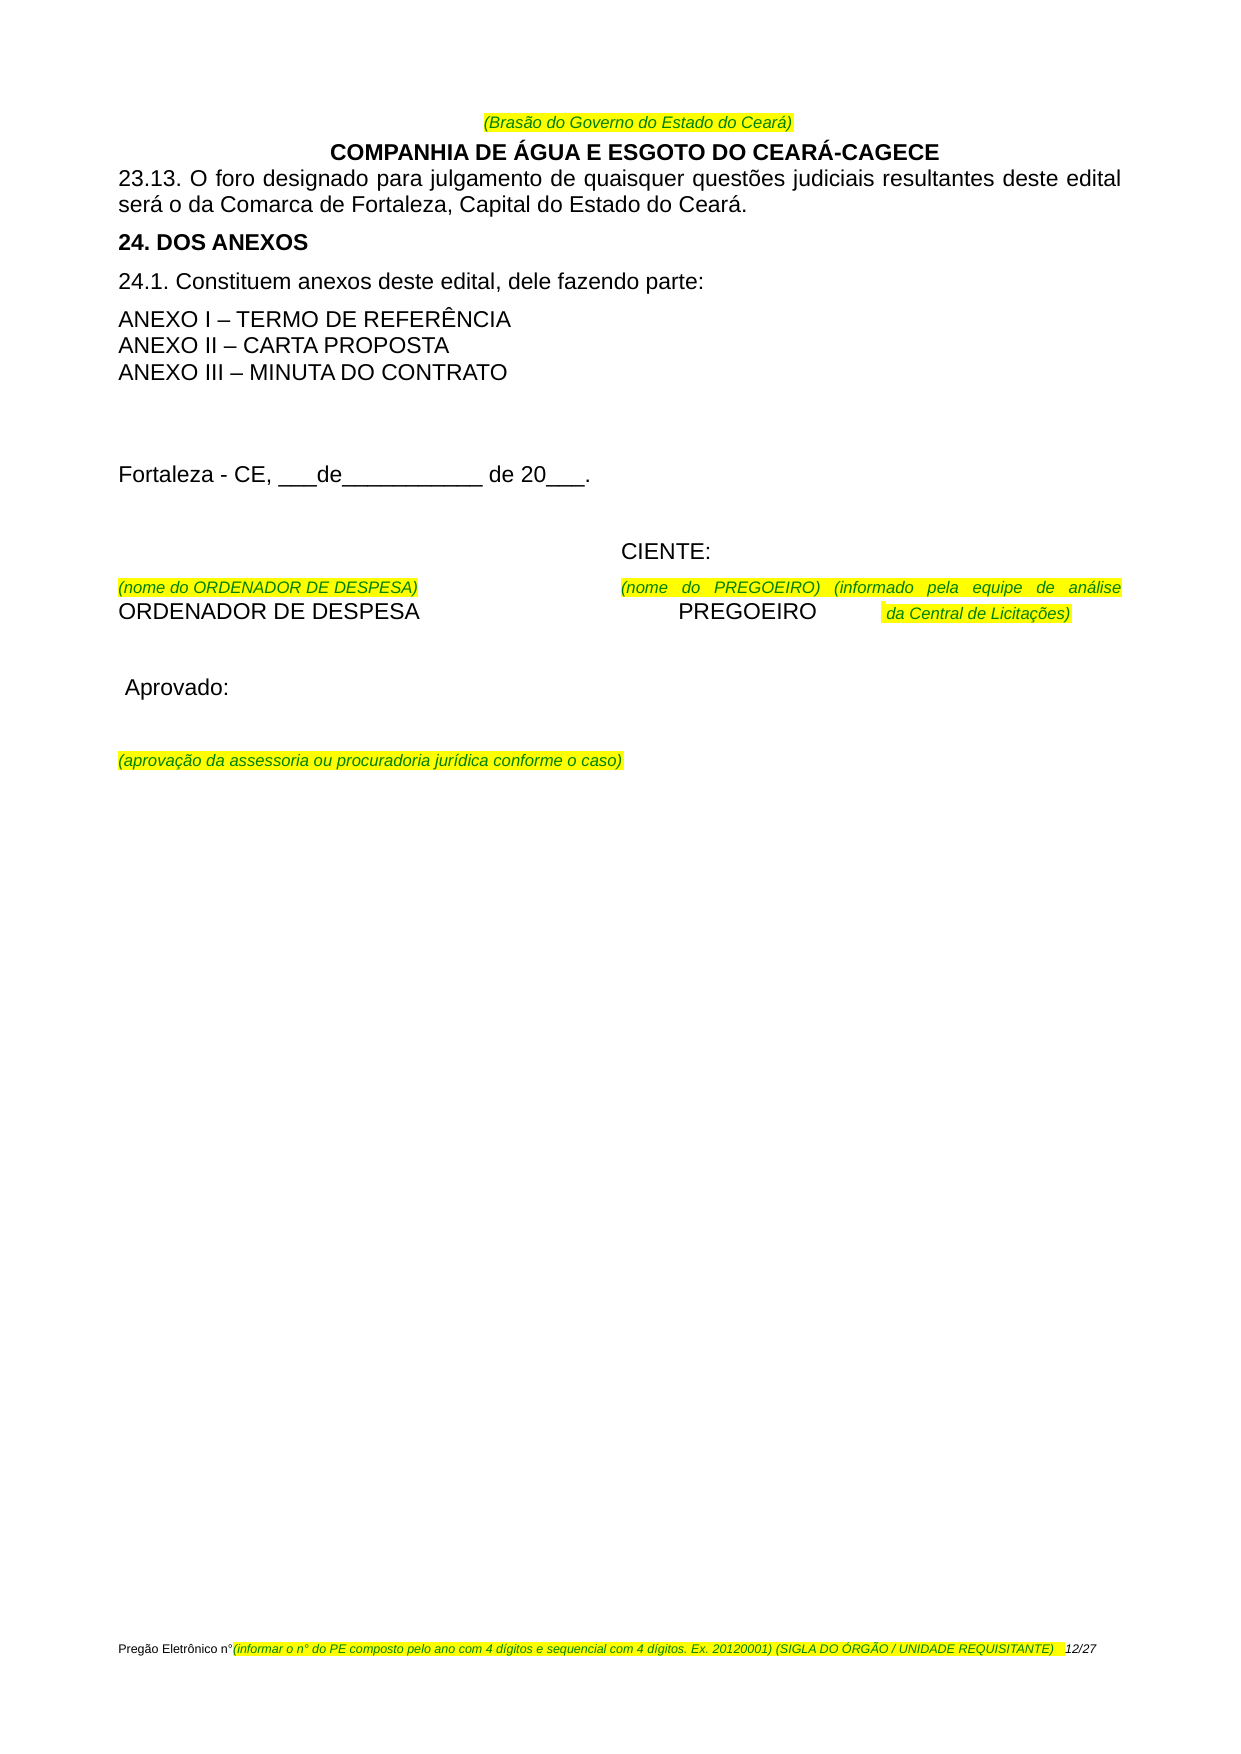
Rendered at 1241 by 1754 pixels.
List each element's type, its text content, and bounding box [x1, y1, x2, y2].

text ANEXO I – TERMO DE REFERÊNCIA ANEXO II – CARTA PROPOSTA ANEXO III – MINUTA DO CONTRATO [118, 306, 1122, 411]
text 24.1. Constituem anexos deste edital, dele fazendo parte: [118, 268, 1122, 294]
text (nome do ORDENADOR DE DESPESA) (nome do PREGOEIRO) (informado pela equipe de análise ORDENADOR DE DESPESA PREGOEIRO da Central de Licitações) [118, 576, 1122, 624]
text Aprovado: [118, 674, 1122, 700]
text CIENTE: [118, 538, 1122, 564]
text 23.13. O foro designado para julgamento de quaisquer questões judiciais resultantes deste edital será o da Comarca de Fortaleza, Capital do Estado do Ceará. [118, 165, 1122, 217]
text 24. DOS ANEXOS [118, 229, 1122, 256]
text Fortaleza - CE, ___de___________ de 20___. [118, 461, 1122, 488]
text (aprovação da assessoria ou procuradoria jurídica conforme o caso) [118, 751, 1122, 770]
